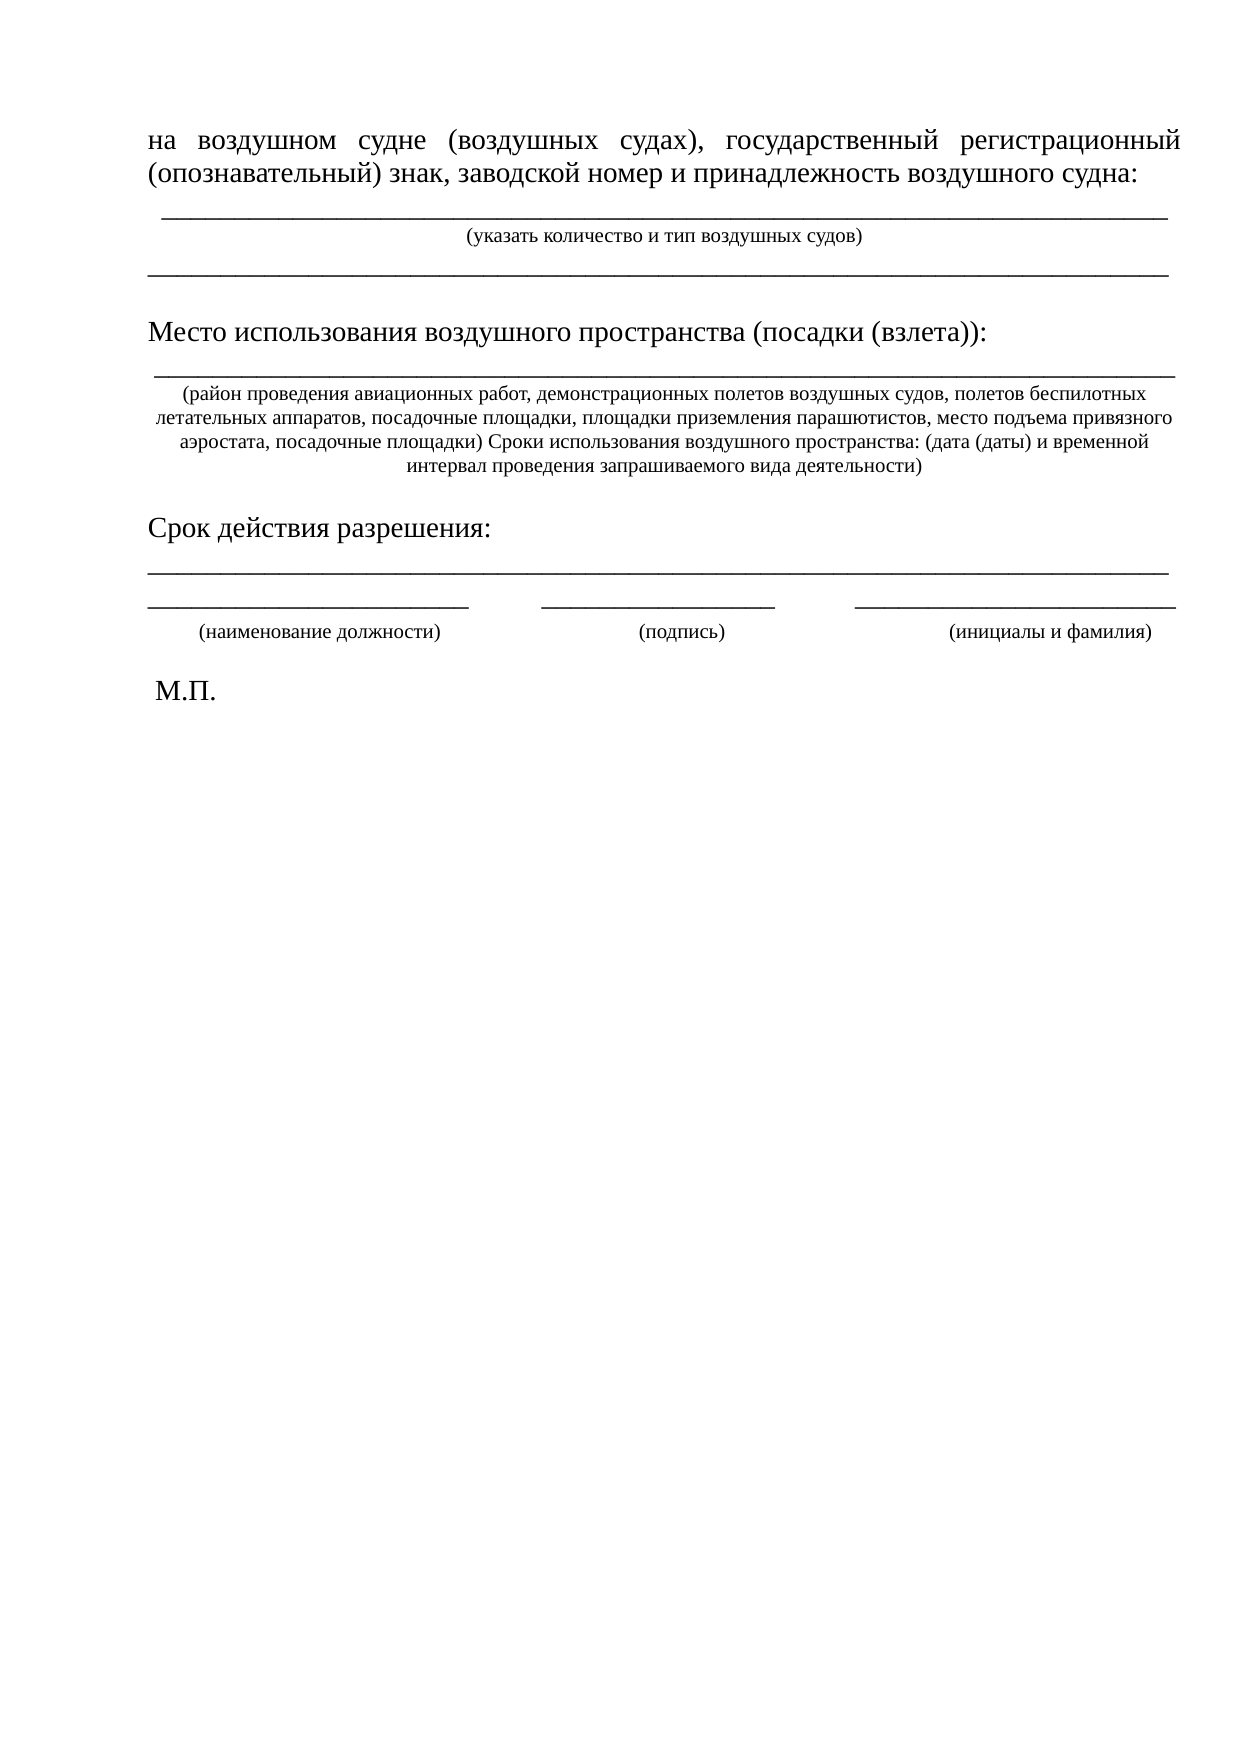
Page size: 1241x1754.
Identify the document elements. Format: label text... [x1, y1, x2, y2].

text на воздушном судне (воздушных судах), государственный регистрационный (опознавательный) знак, заводской номер и принадлежность воздушного судна: [148, 122, 1181, 189]
text ______________________________________________________________________ (район проведения авиационных работ, демонстрационных полетов воздушных судов, полетов беспилотных летательных аппаратов, посадочные площадки, площадки приземления парашютистов, место подъема привязного аэростата, посадочные площадки) Сроки использования воздушного пространства: (дата (даты) и временной интервал проведения запрашиваемого вида деятельности) [148, 347, 1181, 477]
text Срок действия разрешения: ______________________________________________________________________ ______________________ ________________ ______________________ [148, 511, 1181, 611]
text М.П. [148, 673, 1181, 707]
text _____________________________________________________________________ (указать количество и тип воздушных судов) [148, 189, 1181, 247]
text ______________________________________________________________________ [148, 247, 1181, 280]
text (наименование должности) (подпись) (инициалы и фамилия) [148, 611, 1181, 645]
text Место использования воздушного пространства (посадки (взлета)): [148, 314, 1181, 347]
